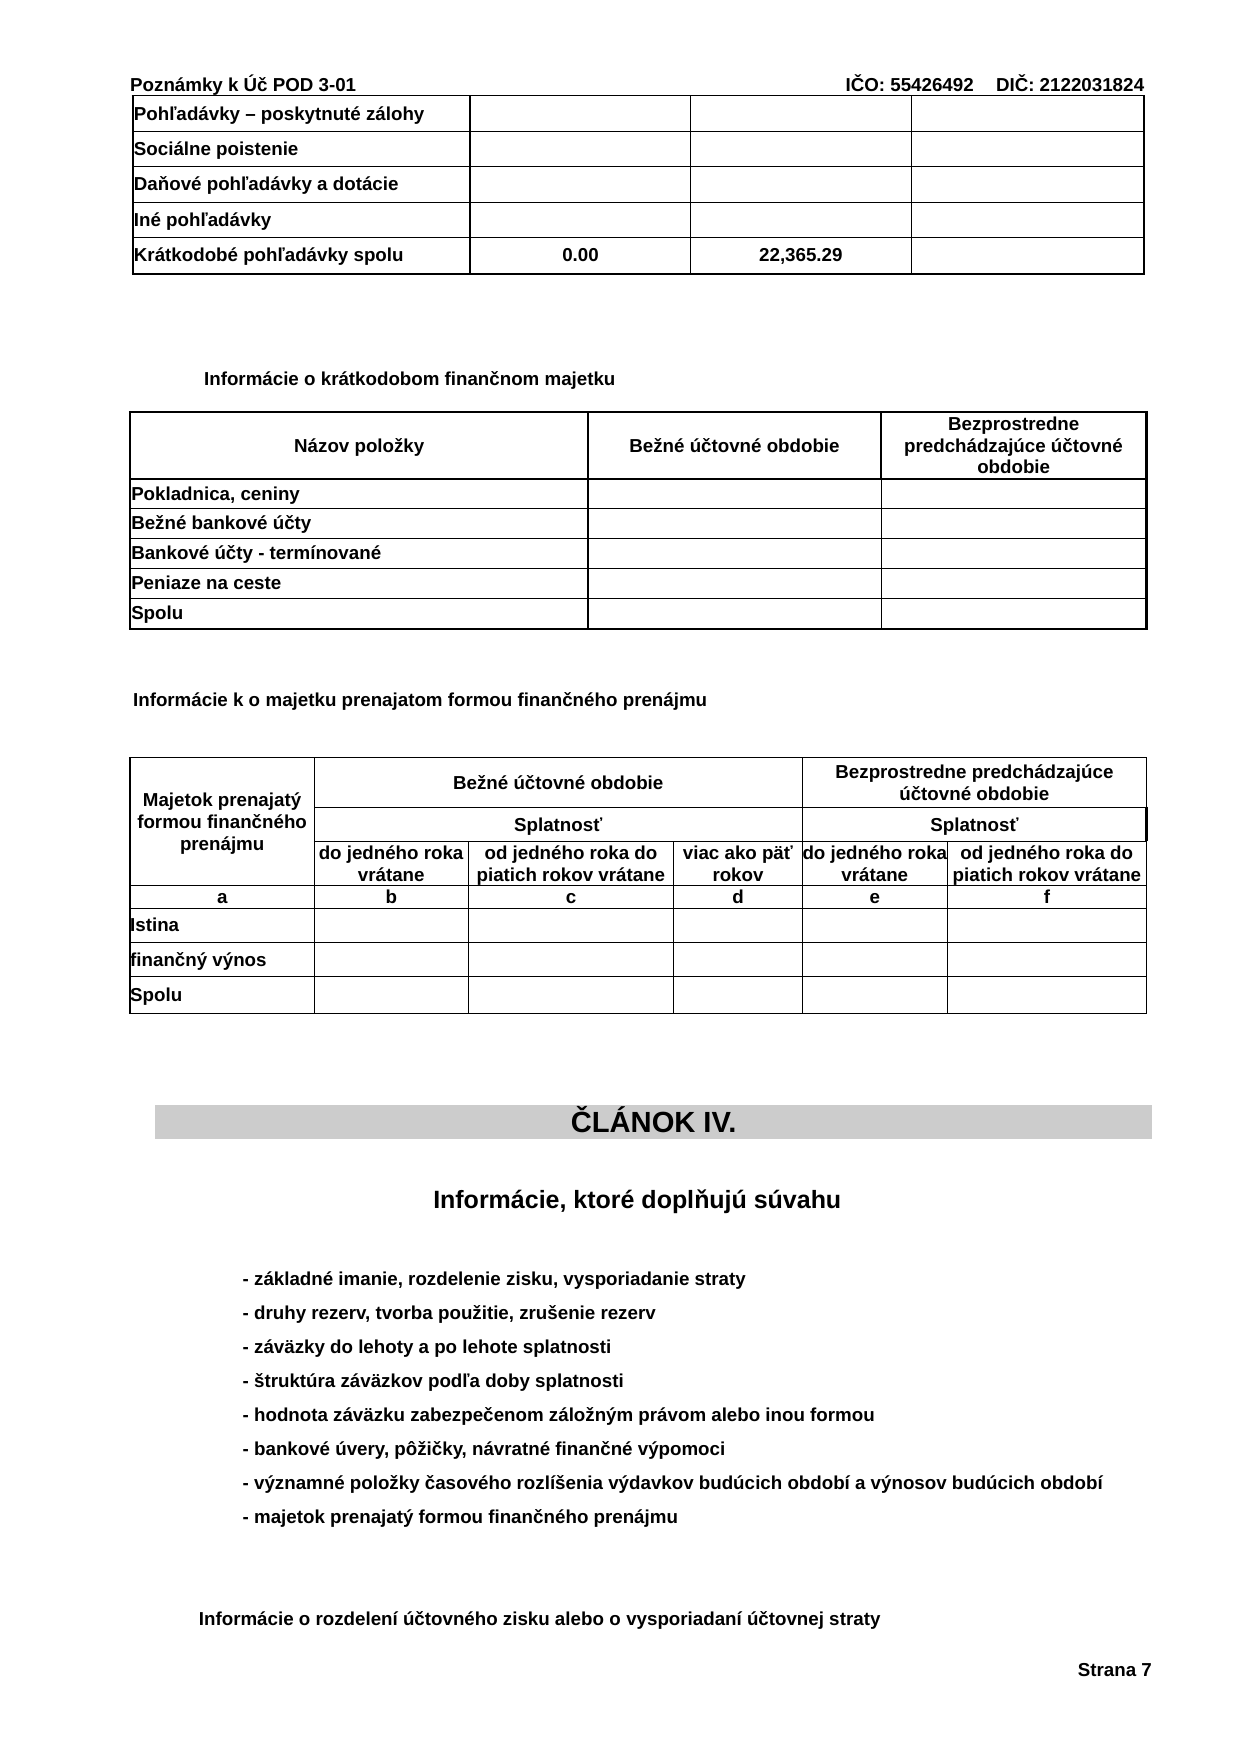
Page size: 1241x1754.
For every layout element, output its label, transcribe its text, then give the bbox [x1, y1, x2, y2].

table_cell [471, 96, 690, 131]
table_header Bezprostredne predchádzajúce účtovné obdobie [882, 413, 1145, 477]
table_cell [471, 167, 690, 202]
table_cell e [803, 886, 947, 908]
table_cell [948, 909, 1146, 942]
table_cell 0,00 [471, 238, 690, 272]
table_cell [589, 480, 881, 508]
table_cell [691, 132, 911, 166]
table_cell [674, 909, 802, 942]
list - základné imanie, rozdelenie zisku, vysporiadanie straty [205, 1268, 1152, 1289]
table_cell [315, 977, 468, 1012]
table_header Bežné účtovné obdobie [589, 413, 880, 477]
table_cell [469, 909, 673, 942]
table_cell [589, 569, 881, 598]
table_cell Istina [131, 909, 314, 942]
list - záväzky do lehoty a po lehote splatnosti [205, 1336, 1152, 1357]
list - majetok prenajatý formou finančného prenájmu [205, 1505, 1152, 1527]
table_cell [471, 203, 690, 237]
table_cell [469, 977, 673, 1012]
table_cell [912, 167, 1143, 202]
table_cell [589, 539, 881, 568]
table_cell [912, 203, 1143, 237]
table_cell Splatnosť [315, 808, 802, 841]
table_cell [882, 569, 1145, 598]
table_cell Pokladnica, ceniny [131, 480, 587, 508]
list - druhy rezerv, tvorba použitie, zrušenie rezerv [205, 1302, 1152, 1323]
table_cell Spolu [131, 599, 587, 628]
list - bankové úvery, pôžičky, návratné finančné výpomoci [205, 1437, 1152, 1459]
table_header Bežné účtovné obdobie [315, 758, 802, 807]
list - významné položky časového rozlíšenia výdavkov budúcich období a výnosov budúcich období [205, 1471, 1152, 1493]
table_cell do jedného roka vrátane [315, 842, 468, 885]
table_cell Spolu [131, 977, 314, 1012]
table_cell f [948, 886, 1146, 908]
table_cell do jedného roka vrátane [803, 842, 947, 885]
table_cell viac ako päť rokov [674, 842, 802, 885]
table_cell [469, 943, 673, 976]
subtitle Informácie o rozdelení účtovného zisku alebo o vysporiadaní účtovnej straty [199, 1607, 1152, 1629]
table_cell 22 365,29 [691, 238, 911, 272]
table_cell [912, 238, 1143, 272]
table_cell [471, 132, 690, 166]
table_cell Splatnosť [803, 808, 1145, 841]
table_cell Iné pohľadávky [134, 203, 469, 237]
subtitle Informácie o krátkodobom finančnom majetku [199, 368, 1152, 389]
table_cell [803, 977, 947, 1012]
table_cell [882, 480, 1145, 508]
table_cell Bankové účty - termínované [131, 539, 587, 568]
table_cell [691, 167, 911, 202]
table_cell od jedného roka do piatich rokov vrátane [469, 842, 673, 885]
table_header Majetok prenajatý formou finančného prenájmu [131, 758, 314, 885]
table_cell [803, 943, 947, 976]
table_cell d [674, 886, 802, 908]
table_cell [589, 599, 881, 628]
table_cell [882, 539, 1145, 568]
text Informácie, ktoré doplňujú súvahu [130, 1185, 1152, 1214]
table_cell Sociálne poistenie [134, 132, 469, 166]
table_cell b [315, 886, 468, 908]
table_cell [315, 909, 468, 942]
table_cell [948, 943, 1146, 976]
table_cell [691, 96, 911, 131]
table_cell c [469, 886, 673, 908]
list - štruktúra záväzkov podľa doby splatnosti [205, 1369, 1152, 1391]
table_cell [674, 943, 802, 976]
table_cell a [131, 886, 314, 908]
table_cell [315, 943, 468, 976]
table_cell Daňové pohľadávky a dotácie [134, 167, 469, 202]
table_cell [912, 132, 1143, 166]
table_cell Bežné bankové účty [131, 509, 587, 538]
table_cell Peniaze na ceste [131, 569, 587, 598]
table_cell [882, 599, 1145, 628]
table_cell [912, 96, 1143, 131]
table_header Názov položky [131, 413, 587, 477]
table_cell Pohľadávky – poskytnuté zálohy [134, 96, 469, 131]
table_cell [589, 509, 881, 538]
subtitle Informácie k o majetku prenajatom formou finančného prenájmu [133, 689, 1152, 711]
table_cell Krátkodobé pohľadávky spolu [134, 238, 469, 272]
table_cell [803, 909, 947, 942]
list - hodnota záväzku zabezpečenom záložným právom alebo inou formou [205, 1403, 1152, 1425]
table_header Bezprostredne predchádzajúce účtovné obdobie [803, 758, 1146, 807]
table_cell [691, 203, 911, 237]
table_cell [882, 509, 1145, 538]
table_cell [674, 977, 802, 1012]
subtitle ČLÁNOK IV. [155, 1105, 1152, 1139]
table_cell od jedného roka do piatich rokov vrátane [948, 842, 1146, 885]
table_cell finančný výnos [131, 943, 314, 976]
table_cell [948, 977, 1146, 1012]
